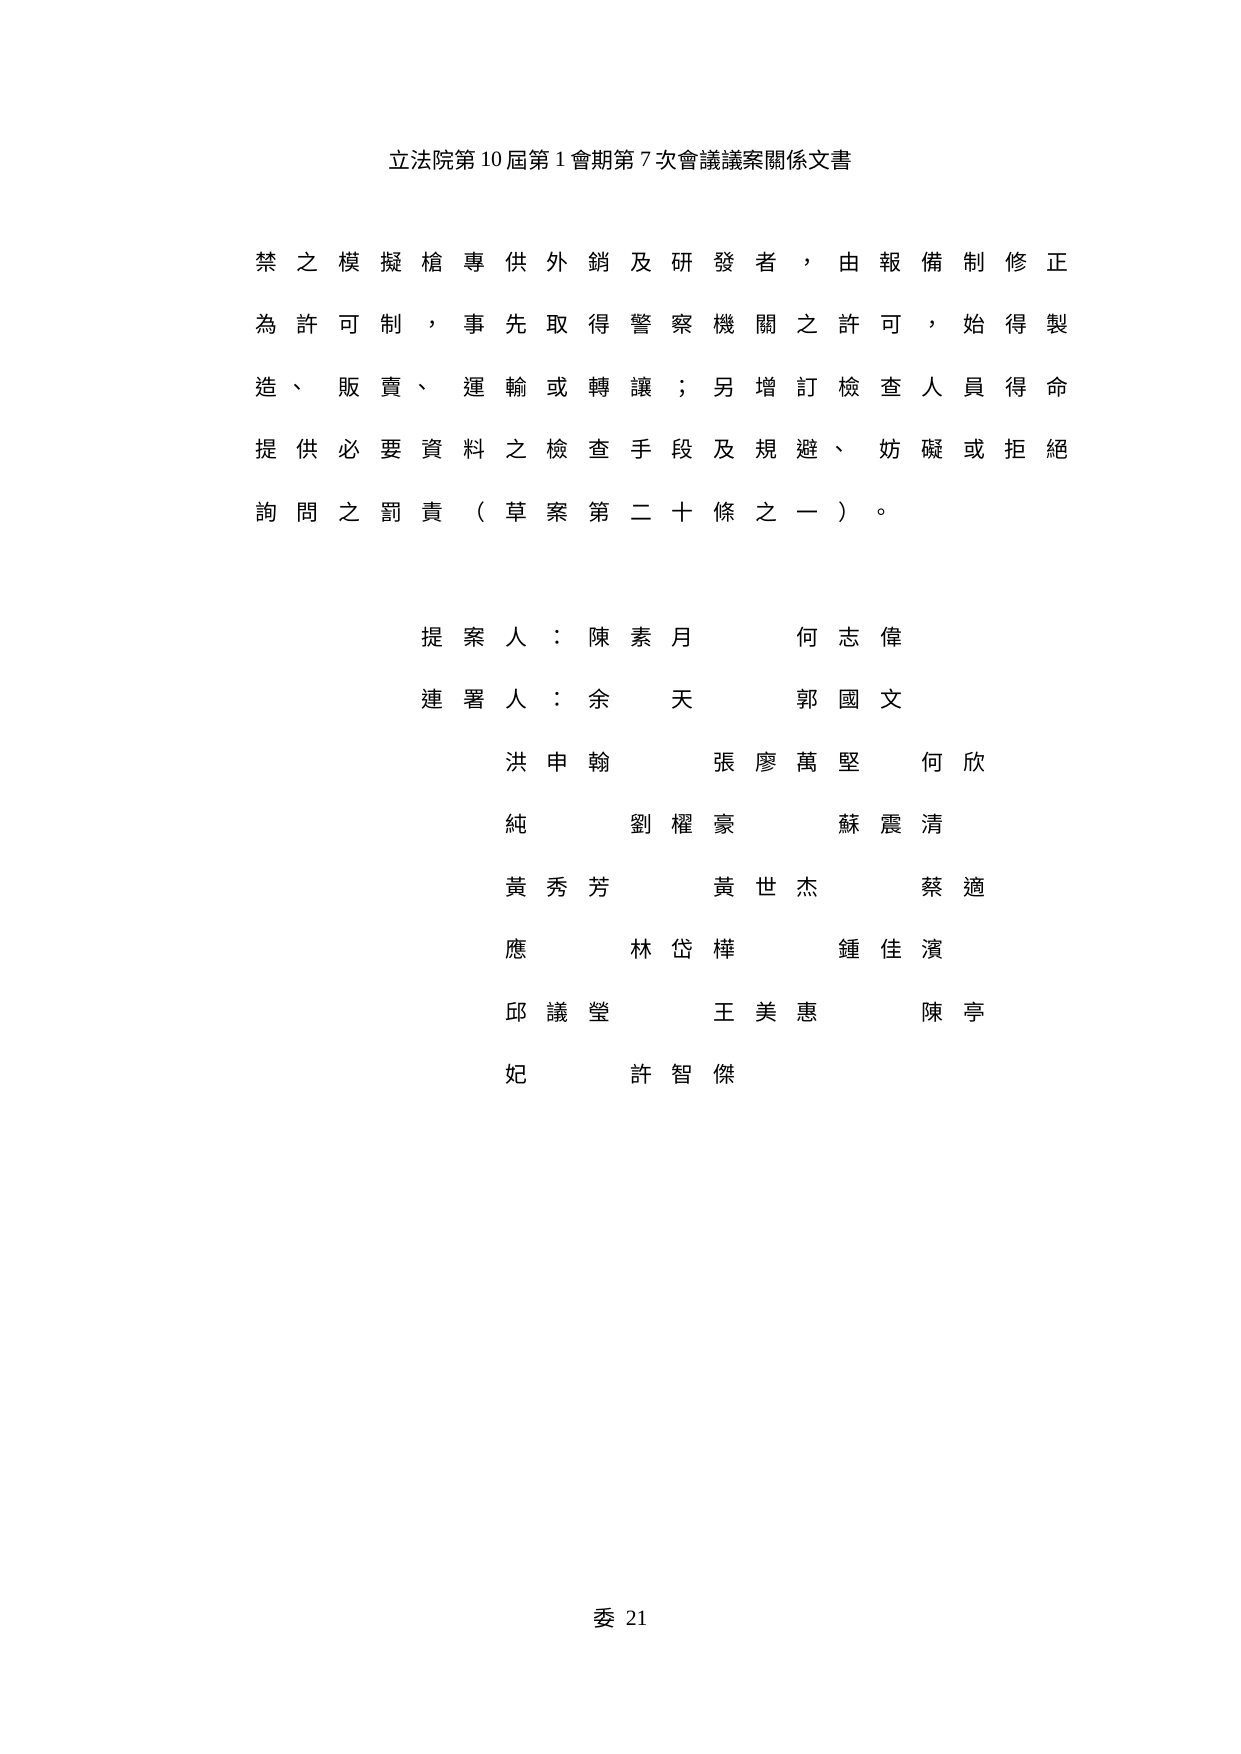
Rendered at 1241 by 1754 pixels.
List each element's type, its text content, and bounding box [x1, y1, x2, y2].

text 禁之模擬槍專供外銷及研發者，由報備制修正為許可制，事先取得警察機關之許可，始得製造、販賣、運輸或轉讓；另增訂檢查人員得命提供必要資料之檢查手段及規避、妨礙或拒絕詢問之罰責（草案第二十條之一）。 [184, 219, 1078, 531]
text 連署人：余 天 郭國文 洪申翰 張廖萬堅 何欣純 劉櫂豪 蘇震清 黃秀芳 黃世杰 蔡適應 林岱樺 鍾佳濱 邱議瑩 王美惠 陳亭妃 許智傑 [403, 656, 1012, 1094]
text 提案人：陳素月 何志偉 [403, 594, 1012, 656]
